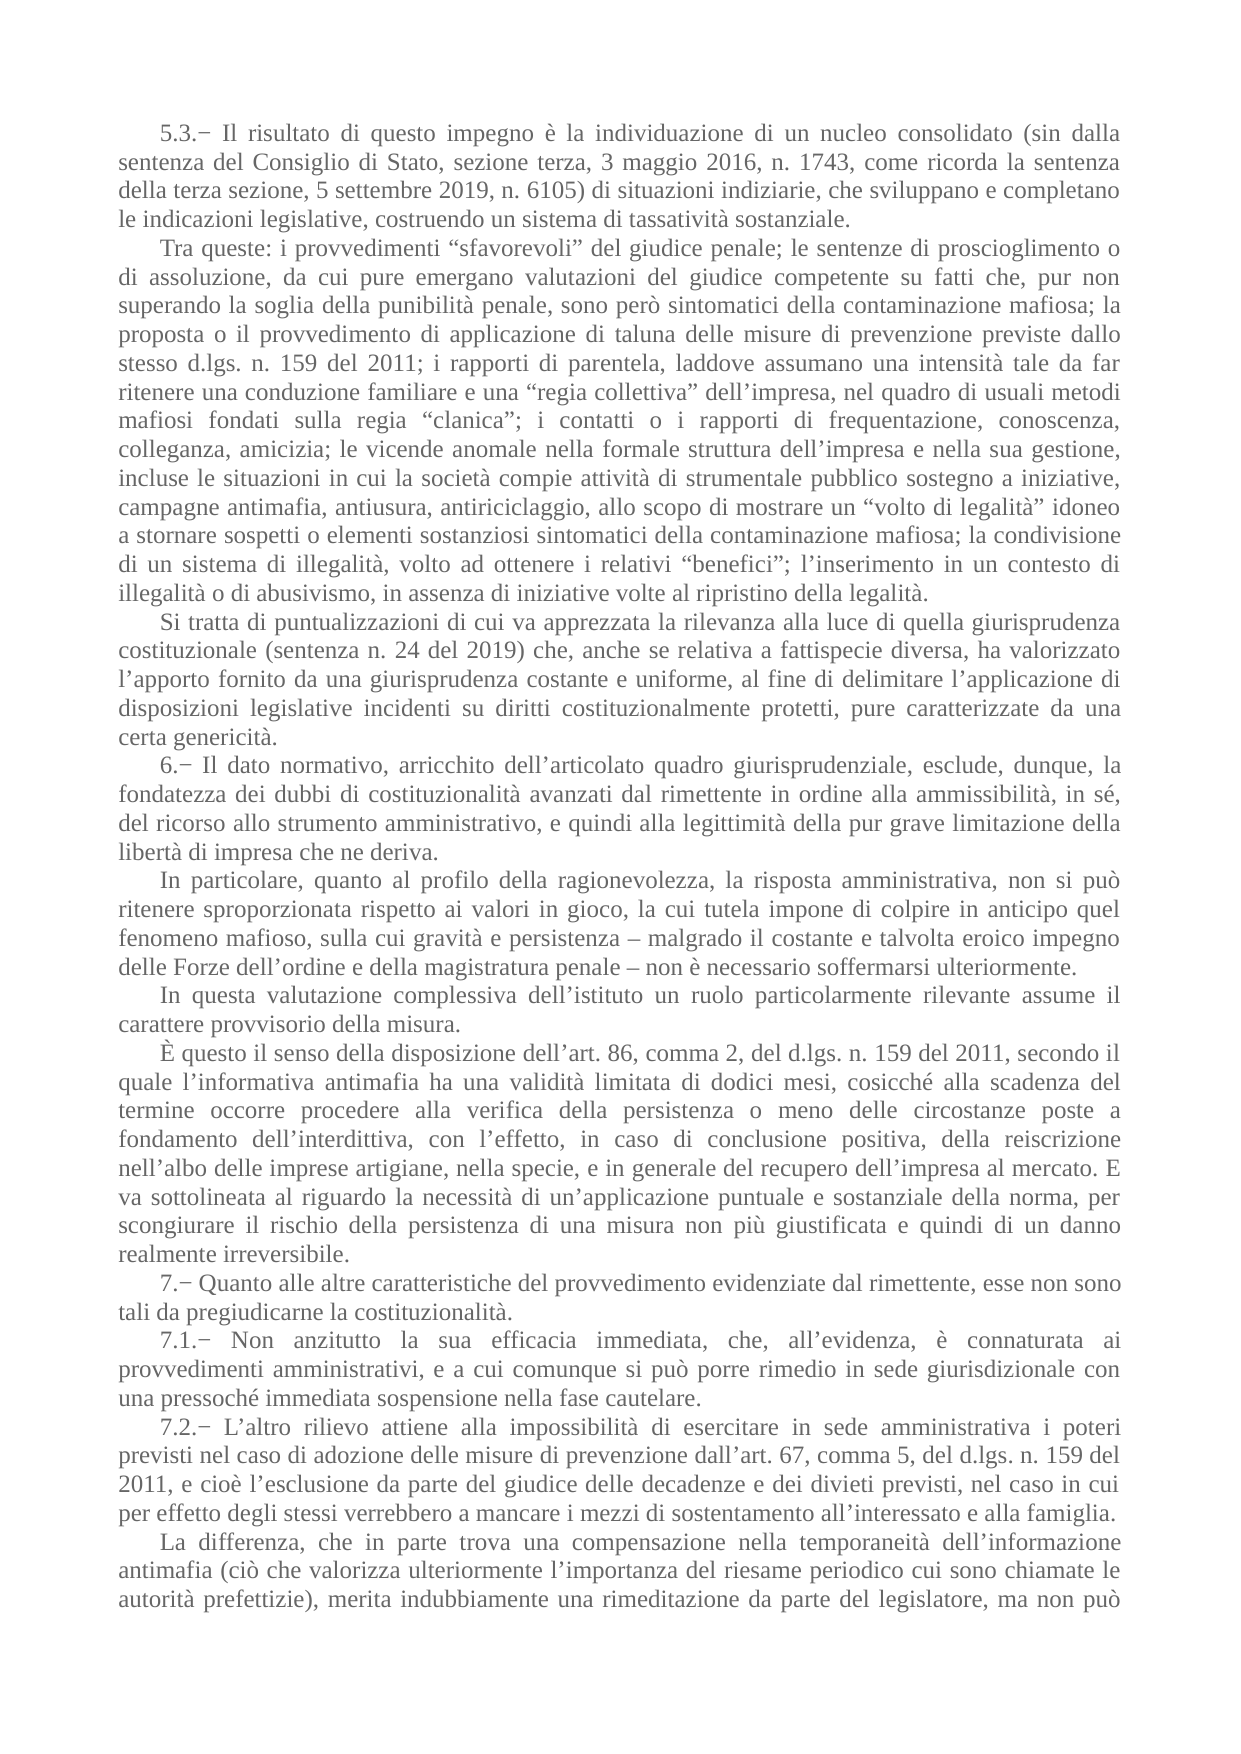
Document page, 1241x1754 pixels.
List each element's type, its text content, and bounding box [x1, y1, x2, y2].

text 6.− Il dato normativo, arricchito dell’articolato quadro giurisprudenziale, esclude, dunque, la fondatezza dei dubbi di costituzionalità avanzati dal rimettente in ordine alla ammissibilità, in sé, del ricorso allo strumento amministrativo, e quindi alla legittimità della pur grave limitazione della libertà di impresa che ne deriva. [118, 751, 1122, 866]
text 7.1.− Non anzitutto la sua efficacia immediata, che, all’evidenza, è connaturata ai provvedimenti amministrativi, e a cui comunque si può porre rimedio in sede giurisdizionale con una pressoché immediata sospensione nella fase cautelare. [118, 1326, 1122, 1412]
text La differenza, che in parte trova una compensazione nella temporaneità dell’informazione antimafia (ciò che valorizza ulteriormente l’importanza del riesame periodico cui sono chiamate le autorità prefettizie), merita indubbiamente una rimeditazione da parte del legislatore, ma non può [118, 1527, 1122, 1613]
text Si tratta di puntualizzazioni di cui va apprezzata la rilevanza alla luce di quella giurisprudenza costituzionale (sentenza n. 24 del 2019) che, anche se relativa a fattispecie diversa, ha valorizzato l’apporto fornito da una giurisprudenza costante e uniforme, al fine di delimitare l’applicazione di disposizioni legislative incidenti su diritti costituzionalmente protetti, pure caratterizzate da una certa genericità. [118, 607, 1122, 751]
text 7.− Quanto alle altre caratteristiche del provvedimento evidenziate dal rimettente, esse non sono tali da pregiudicarne la costituzionalità. [118, 1268, 1122, 1326]
text 7.2.− L’altro rilievo attiene alla impossibilità di esercitare in sede amministrativa i poteri previsti nel caso di adozione delle misure di prevenzione dall’art. 67, comma 5, del d.lgs. n. 159 del 2011, e cioè l’esclusione da parte del giudice delle decadenze e dei divieti previsti, nel caso in cui per effetto degli stessi verrebbero a mancare i mezzi di sostentamento all’interessato e alla famiglia. [118, 1412, 1122, 1527]
text È questo il senso della disposizione dell’art. 86, comma 2, del d.lgs. n. 159 del 2011, secondo il quale l’informativa antimafia ha una validità limitata di dodici mesi, cosicché alla scadenza del termine occorre procedere alla verifica della persistenza o meno delle circostanze poste a fondamento dell’interdittiva, con l’effetto, in caso di conclusione positiva, della reiscrizione nell’albo delle imprese artigiane, nella specie, e in generale del recupero dell’impresa al mercato. E va sottolineata al riguardo la necessità di un’applicazione puntuale e sostanziale della norma, per scongiurare il rischio della persistenza di una misura non più giustificata e quindi di un danno realmente irreversibile. [118, 1038, 1122, 1268]
text Tra queste: i provvedimenti “sfavorevoli” del giudice penale; le sentenze di proscioglimento o di assoluzione, da cui pure emergano valutazioni del giudice competente su fatti che, pur non superando la soglia della punibilità penale, sono però sintomatici della contaminazione mafiosa; la proposta o il provvedimento di applicazione di taluna delle misure di prevenzione previste dallo stesso d.lgs. n. 159 del 2011; i rapporti di parentela, laddove assumano una intensità tale da far ritenere una conduzione familiare e una “regia collettiva” dell’impresa, nel quadro di usuali metodi mafiosi fondati sulla regia “clanica”; i contatti o i rapporti di frequentazione, conoscenza, colleganza, amicizia; le vicende anomale nella formale struttura dell’impresa e nella sua gestione, incluse le situazioni in cui la società compie attività di strumentale pubblico sostegno a iniziative, campagne antimafia, antiusura, antiriciclaggio, allo scopo di mostrare un “volto di legalità” idoneo a stornare sospetti o elementi sostanziosi sintomatici della contaminazione mafiosa; la condivisione di un sistema di illegalità, volto ad ottenere i relativi “benefici”; l’inserimento in un contesto di illegalità o di abusivismo, in assenza di iniziative volte al ripristino della legalità. [118, 233, 1122, 607]
text 5.3.− Il risultato di questo impegno è la individuazione di un nucleo consolidato (sin dalla sentenza del Consiglio di Stato, sezione terza, 3 maggio 2016, n. 1743, come ricorda la sentenza della terza sezione, 5 settembre 2019, n. 6105) di situazioni indiziarie, che sviluppano e completano le indicazioni legislative, costruendo un sistema di tassatività sostanziale. [118, 118, 1122, 233]
text In questa valutazione complessiva dell’istituto un ruolo particolarmente rilevante assume il carattere provvisorio della misura. [118, 981, 1122, 1038]
text In particolare, quanto al profilo della ragionevolezza, la risposta amministrativa, non si può ritenere sproporzionata rispetto ai valori in gioco, la cui tutela impone di colpire in anticipo quel fenomeno mafioso, sulla cui gravità e persistenza – malgrado il costante e talvolta eroico impegno delle Forze dell’ordine e della magistratura penale – non è necessario soffermarsi ulteriormente. [118, 866, 1122, 981]
